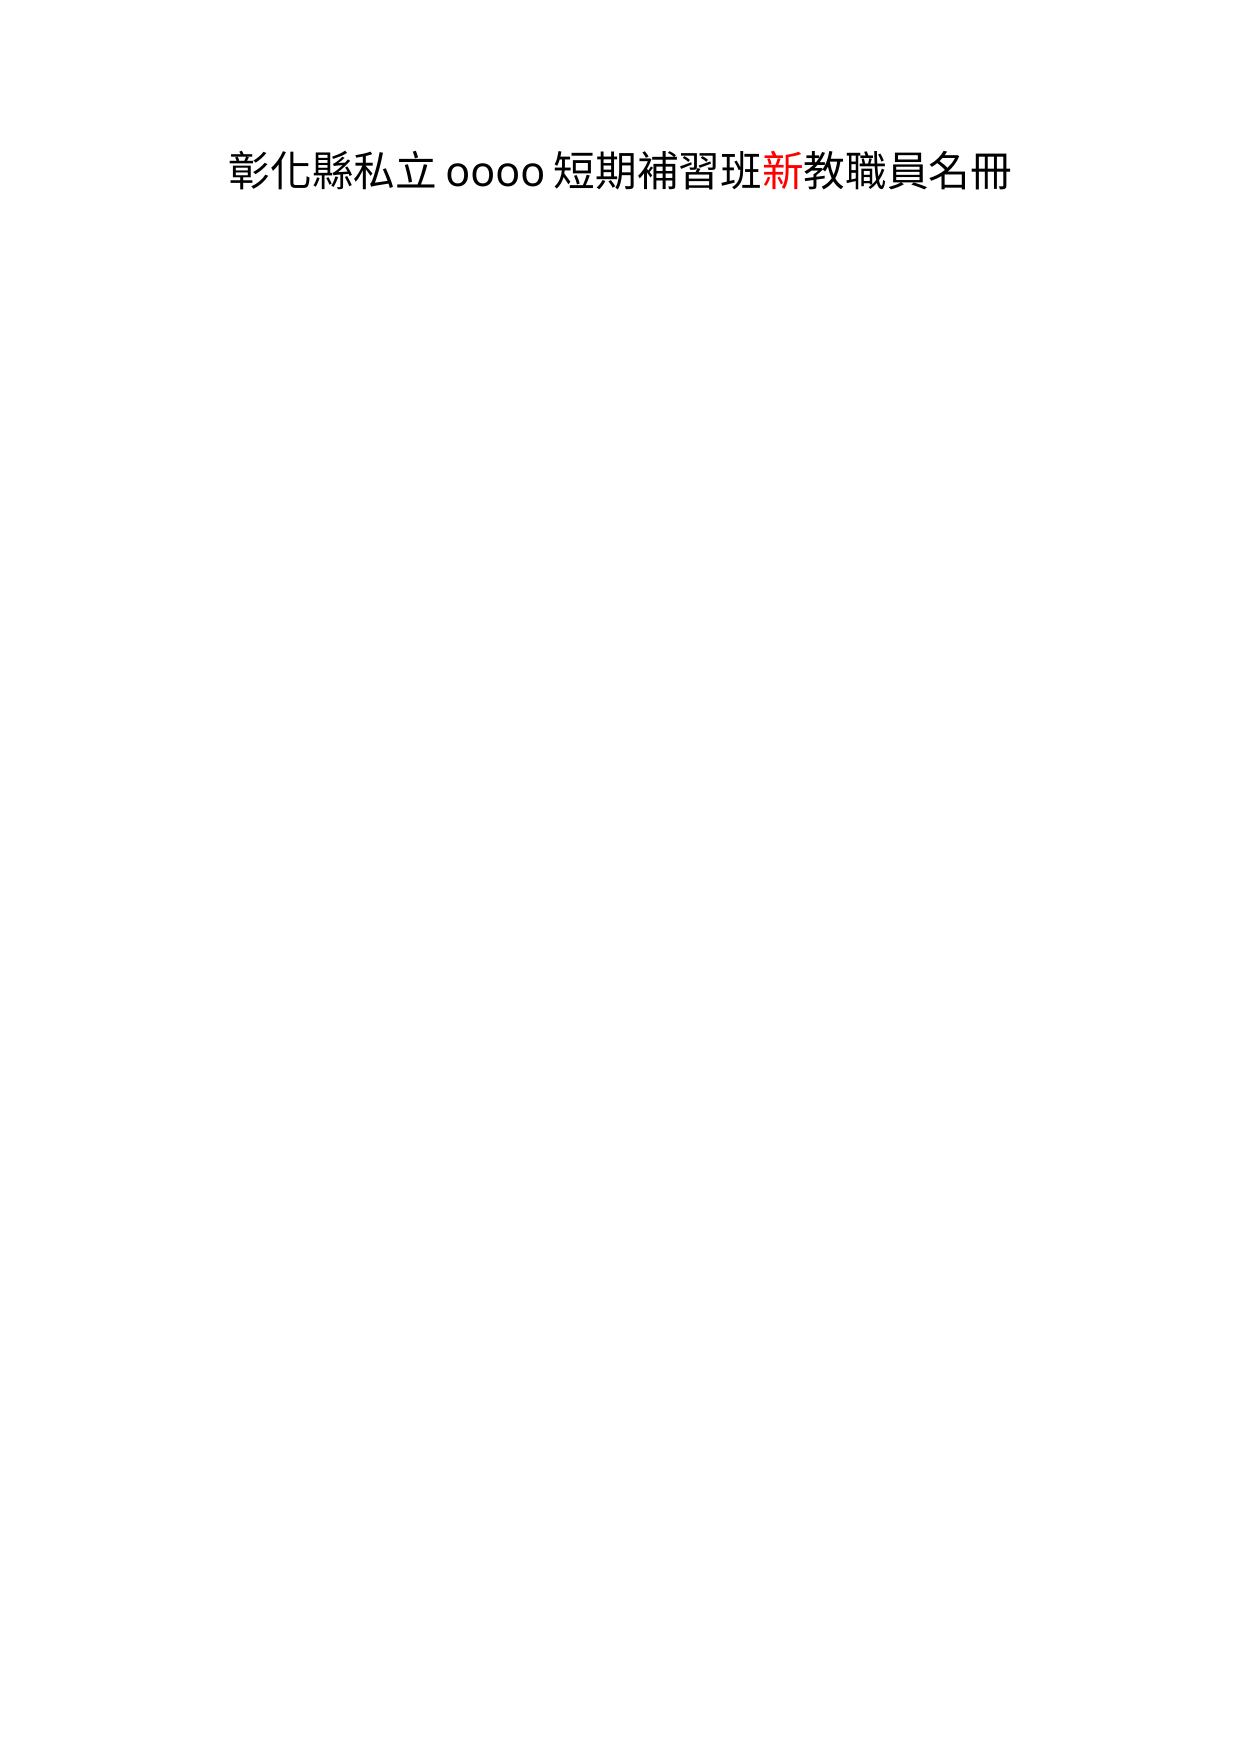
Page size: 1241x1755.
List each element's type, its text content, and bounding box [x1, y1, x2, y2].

text 彰化縣私立oooo短期補習班新教職員名冊 [118, 127, 1122, 189]
